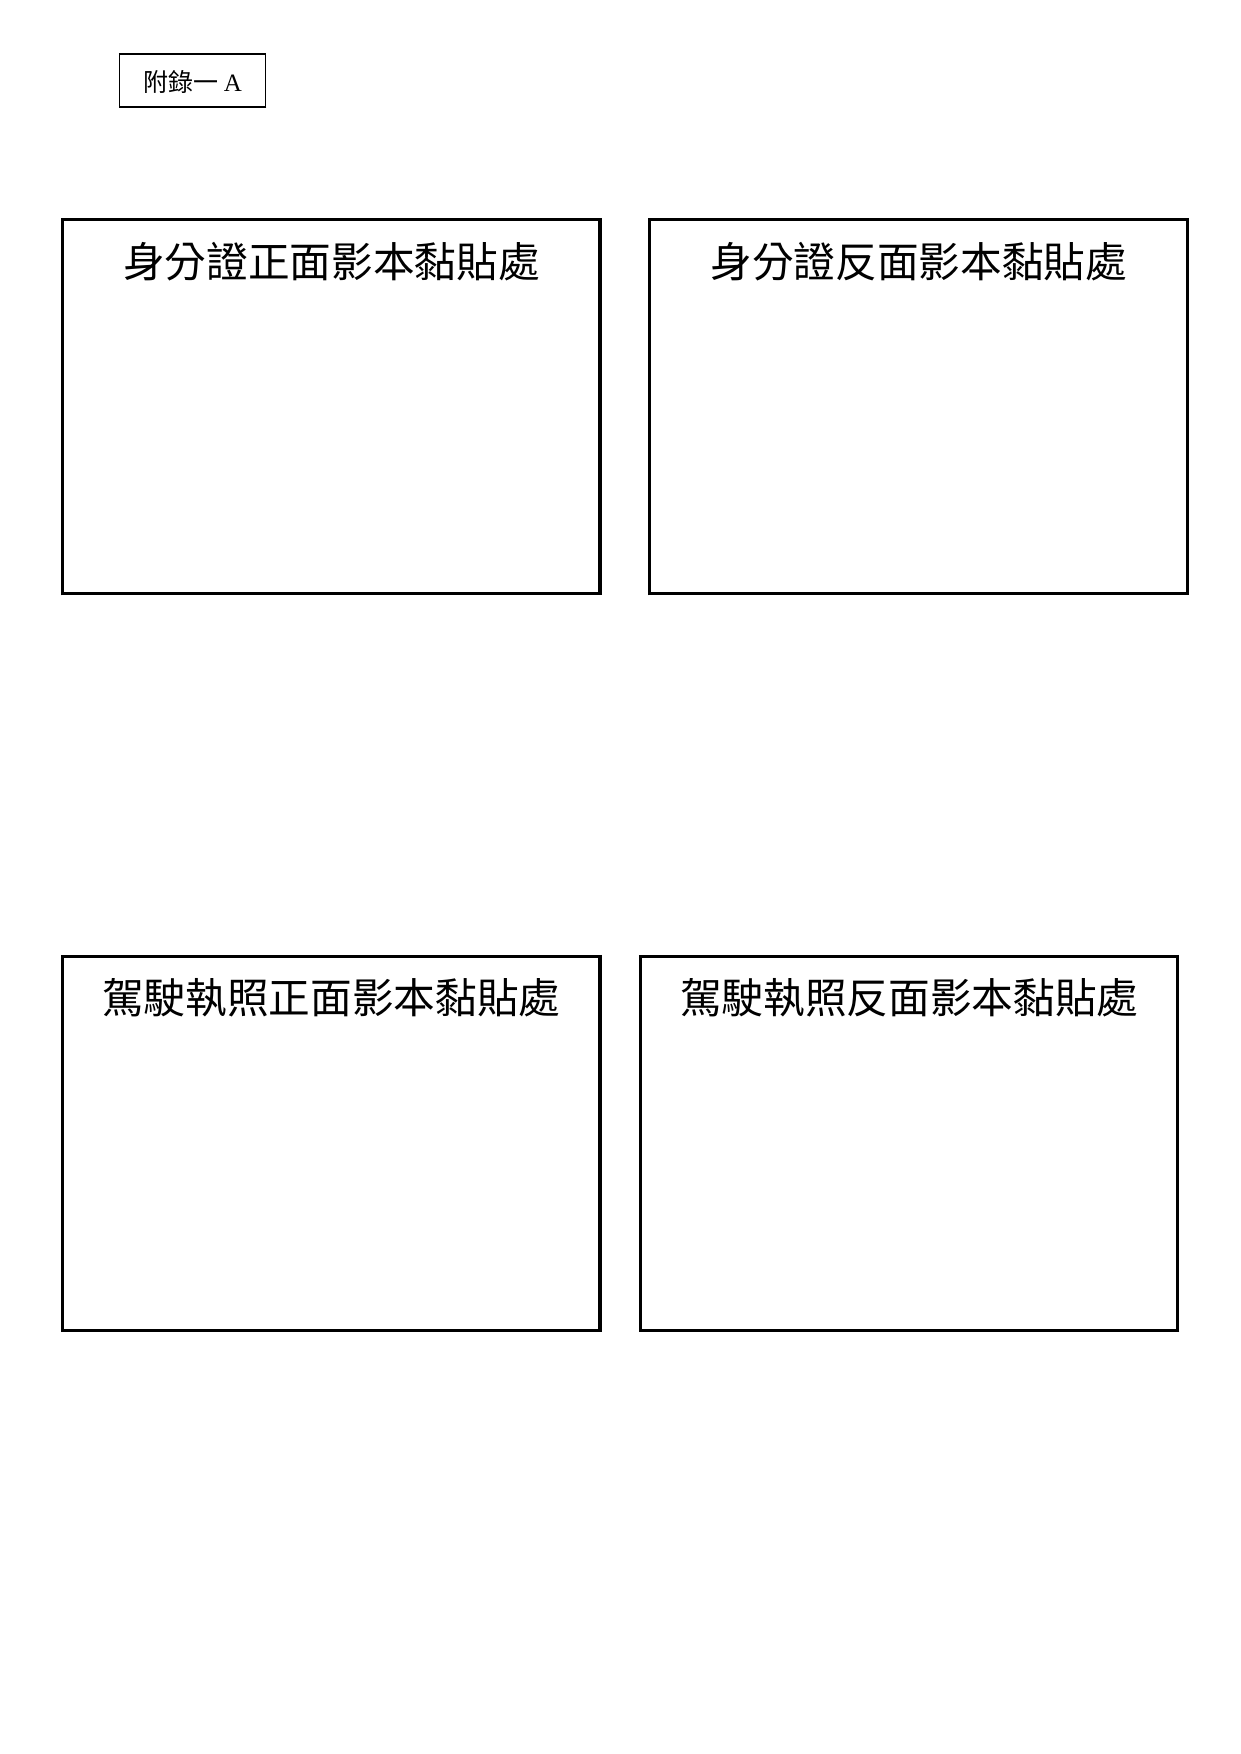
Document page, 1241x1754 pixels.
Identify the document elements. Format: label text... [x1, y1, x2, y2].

text 駕駛執照正面影本黏貼處 [79, 965, 583, 1026]
text 身分證正面影本黏貼處 [79, 229, 583, 289]
text 駕駛執照反面影本黏貼處 [657, 965, 1161, 1026]
text 身分證反面影本黏貼處 [666, 229, 1171, 289]
text 附錄一A [135, 62, 250, 98]
